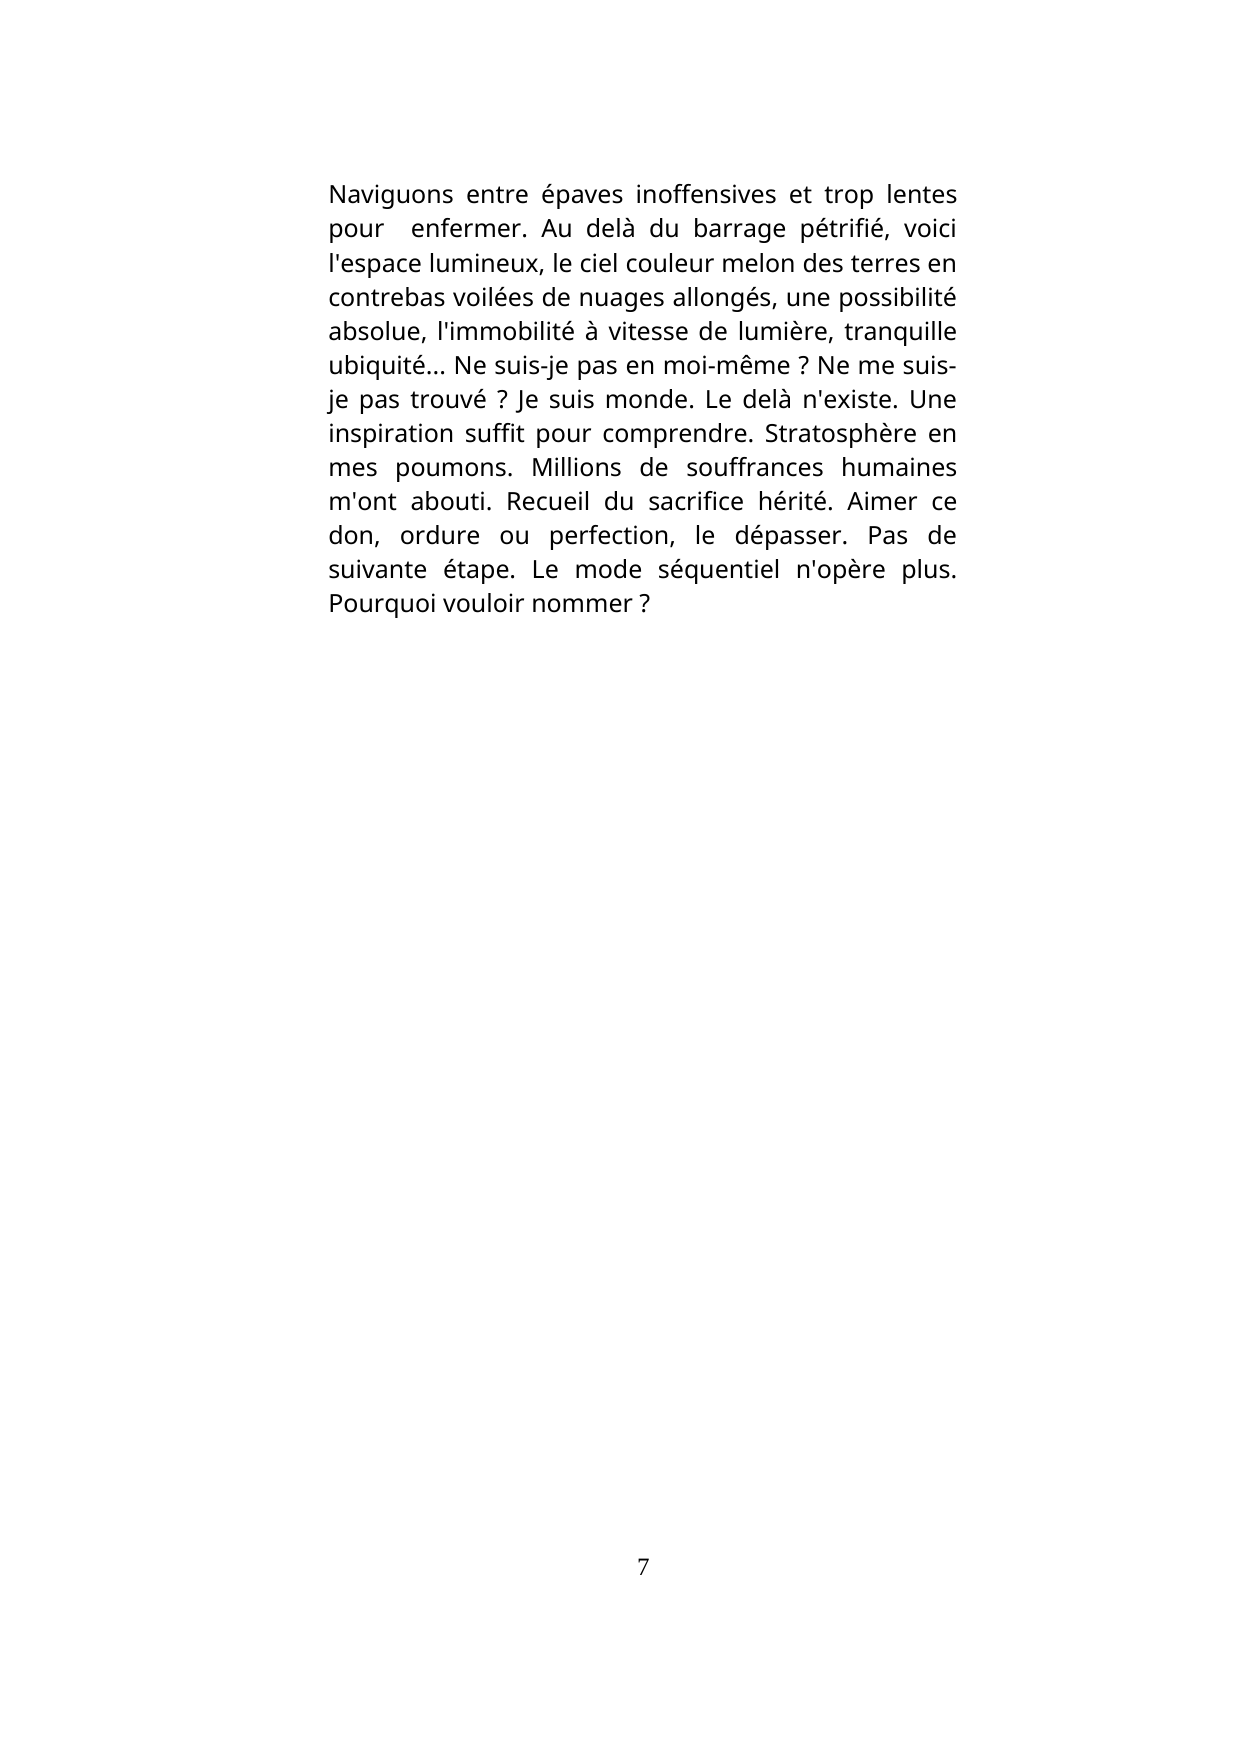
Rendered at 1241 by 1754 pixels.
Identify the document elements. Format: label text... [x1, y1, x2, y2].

text Naviguons entre épaves inoffensives et trop lentes pour enfermer. Au delà du barrage pétrifié, voici l'espace lumineux, le ciel couleur melon des terres en contrebas voilées de nuages allongés, une possibilité absolue, l'immobilité à vitesse de lumière, tranquille ubiquité... Ne suis-je pas en moi-même ? Ne me suis-je pas trouvé ? Je suis monde. Le delà n'existe. Une inspiration suffit pour comprendre. Stratosphère en mes poumons. Millions de souffrances humaines m'ont abouti. Recueil du sacrifice hérité. Aimer ce don, ordure ou perfection, le dépasser. Pas de suivante étape. Le mode séquentiel n'opère plus. Pourquoi vouloir nommer ? [328, 177, 958, 620]
